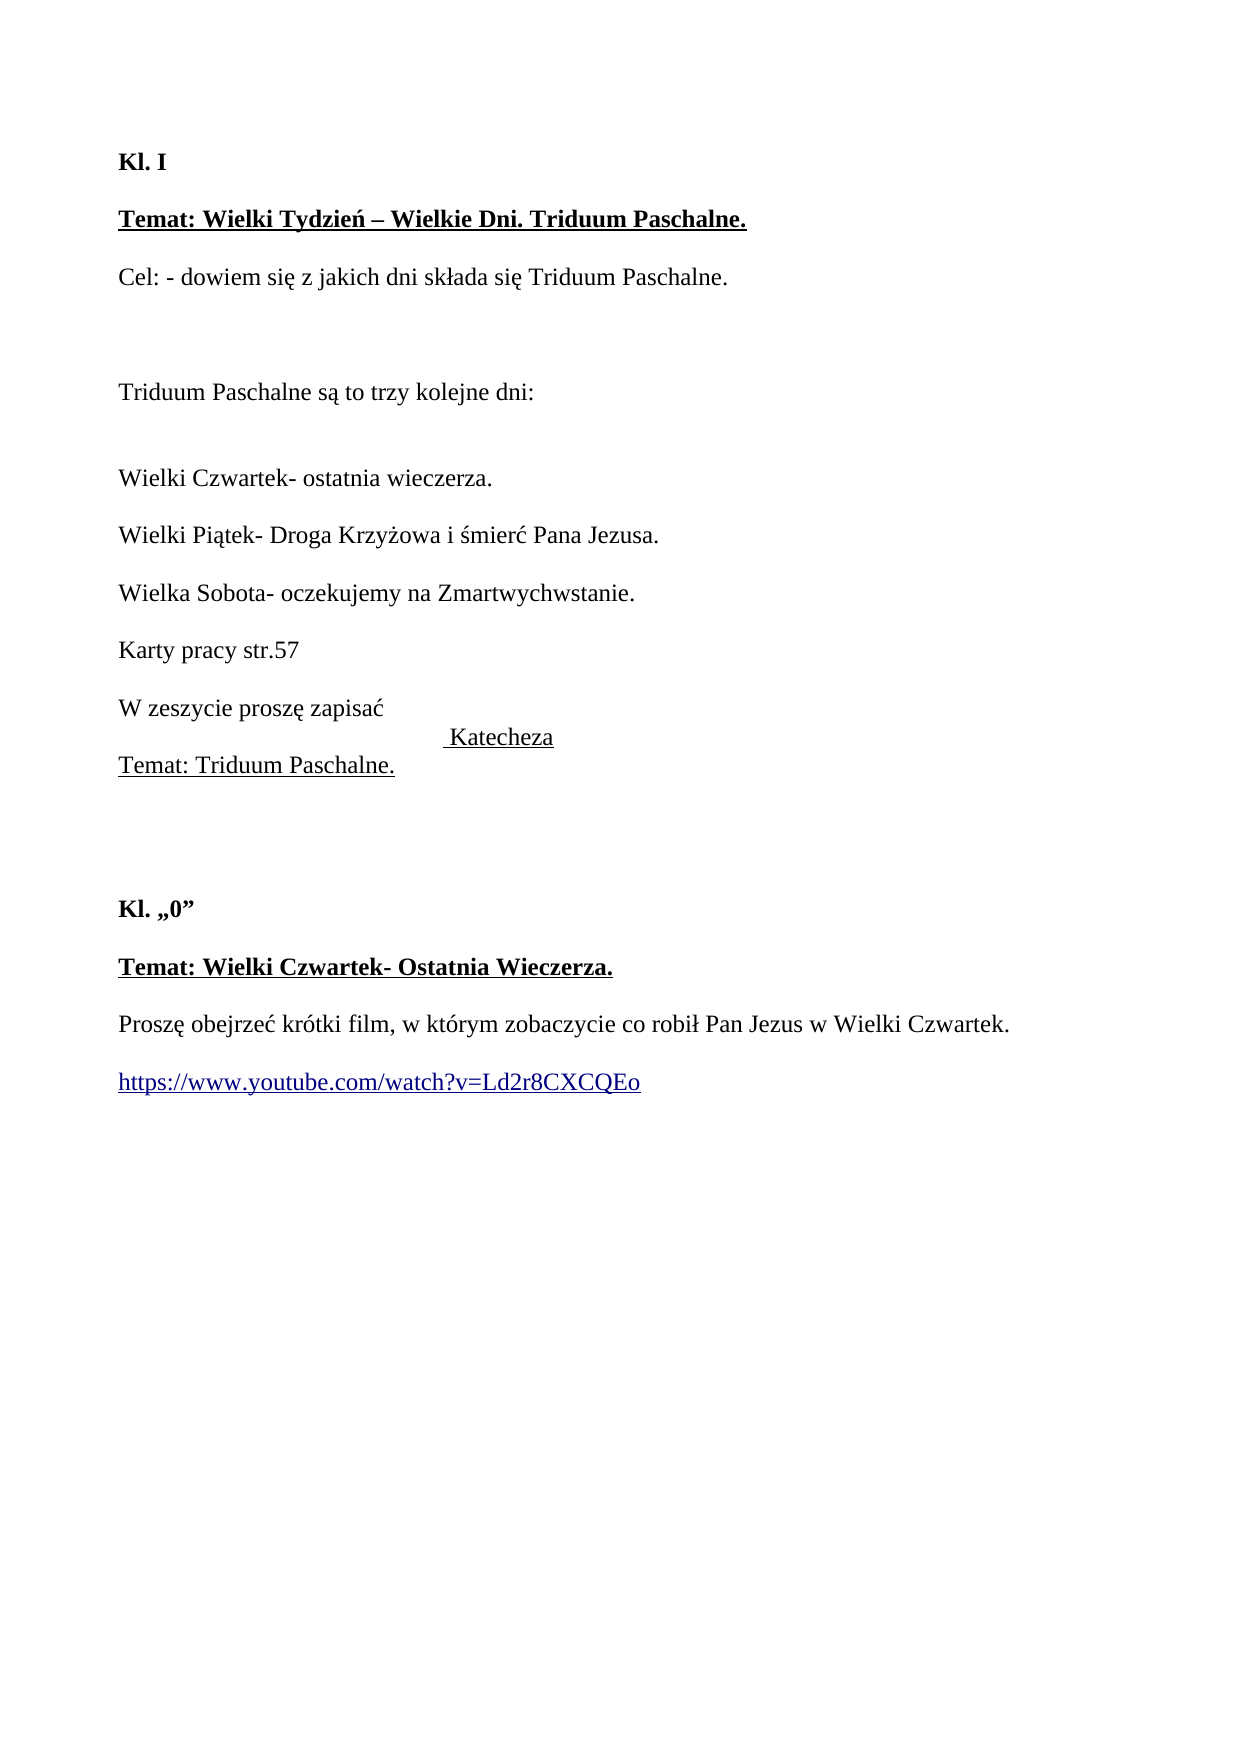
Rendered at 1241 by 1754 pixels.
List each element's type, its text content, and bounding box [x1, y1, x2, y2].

text https://www.youtube.com/watch?v=Ld2r8CXCQEo [118, 1067, 1122, 1096]
text Karty pracy str.57 [118, 636, 1122, 664]
text Triduum Paschalne są to trzy kolejne dni: [118, 377, 1122, 406]
text Temat: Wielki Czwartek- Ostatnia Wieczerza. [118, 952, 1122, 981]
text Wielka Sobota- oczekujemy na Zmartwychwstanie. [118, 578, 1122, 607]
text Wielki Czwartek- ostatnia wieczerza. [118, 463, 1122, 492]
text Temat: Triduum Paschalne. [118, 751, 1122, 779]
text Cel: - dowiem się z jakich dni składa się Triduum Paschalne. [118, 262, 1122, 291]
text Kl. I [118, 147, 1122, 176]
text W zeszycie proszę zapisać [118, 693, 1122, 722]
text Proszę obejrzeć krótki film, w którym zobaczycie co robił Pan Jezus w Wielki Czwartek. [118, 1009, 1122, 1038]
text Wielki Piątek- Droga Krzyżowa i śmierć Pana Jezusa. [118, 521, 1122, 549]
text Kl. „0” [118, 894, 1122, 923]
text Katecheza [118, 722, 1122, 751]
text Temat: Wielki Tydzień – Wielkie Dni. Triduum Paschalne. [118, 204, 1122, 233]
